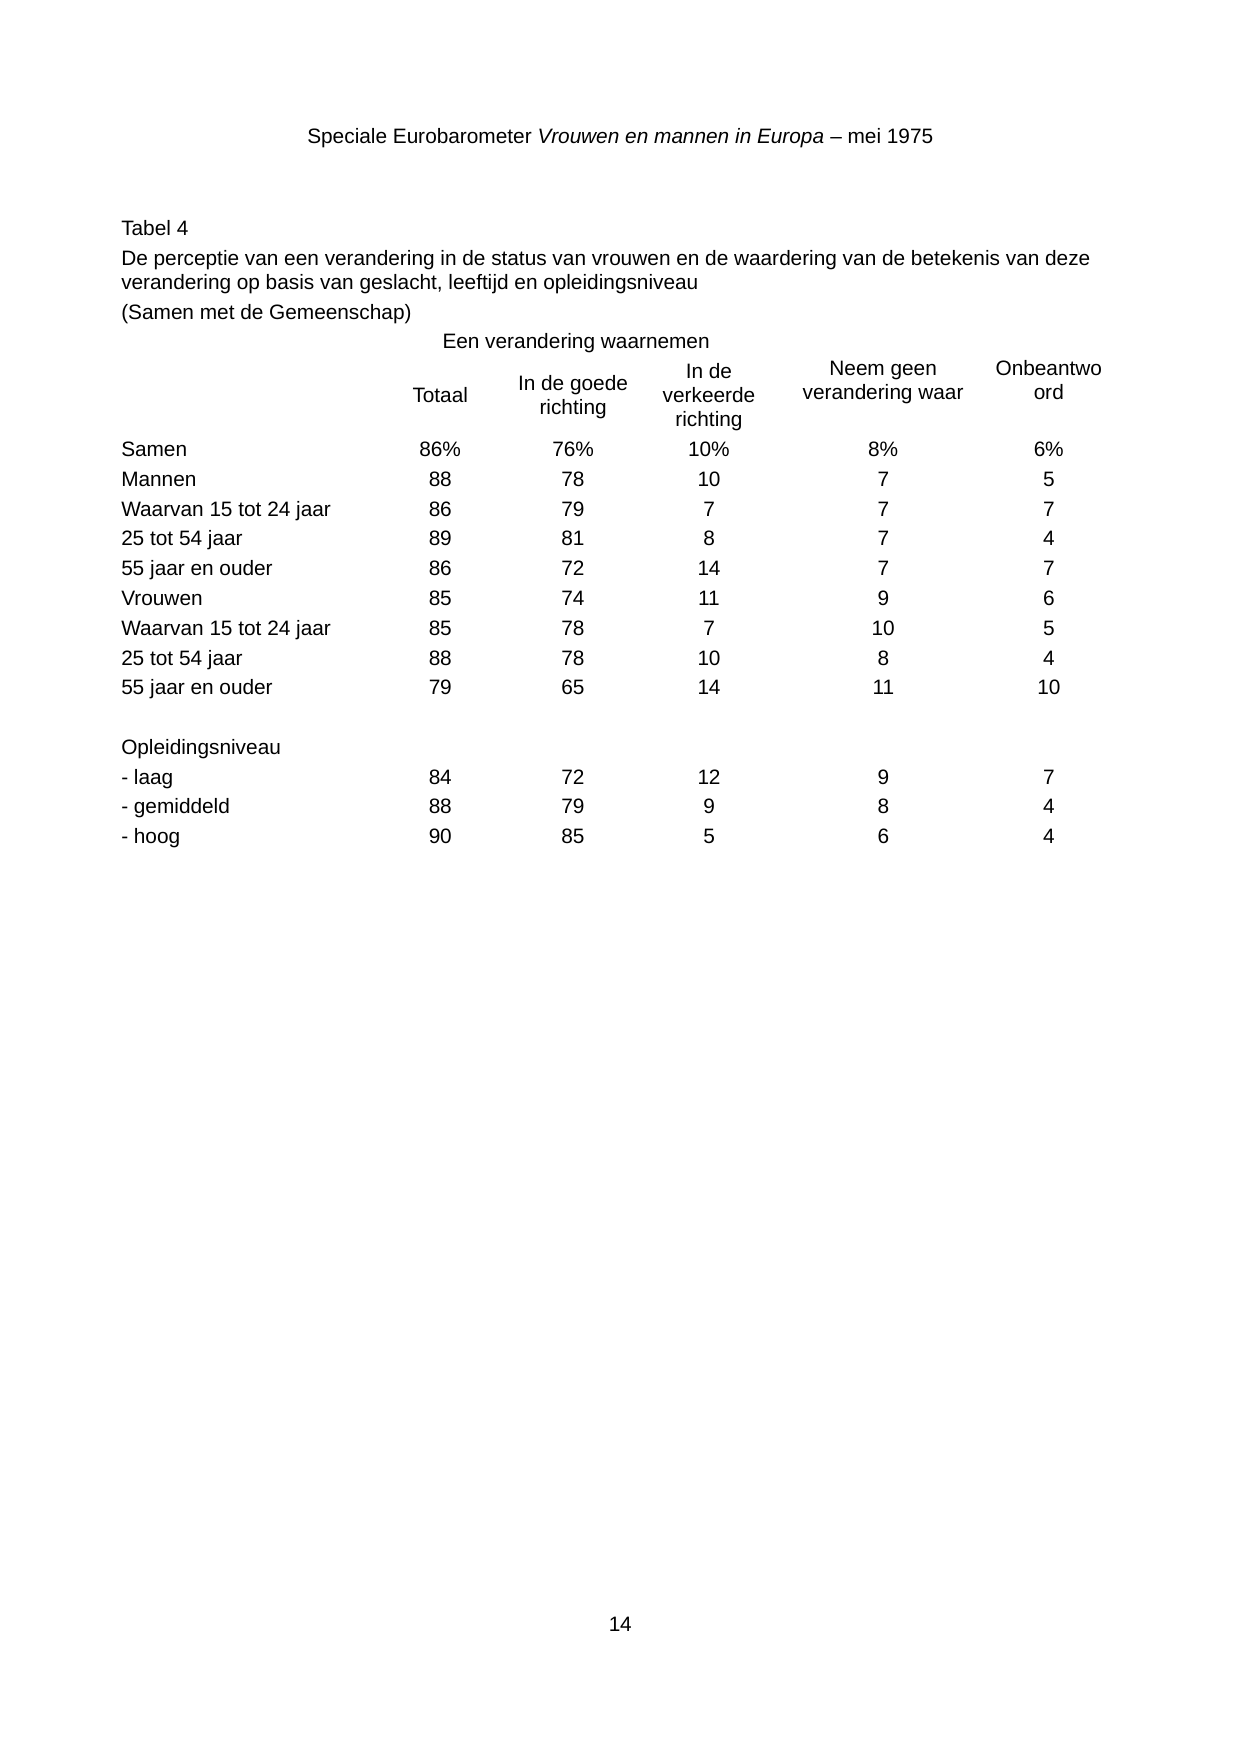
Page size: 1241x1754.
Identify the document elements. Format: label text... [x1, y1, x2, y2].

table_cell 14 [639, 553, 779, 583]
table_cell (Samen met de Gemeenschap) [118, 297, 1110, 326]
table_cell 14 [639, 672, 779, 702]
table_cell [779, 732, 987, 762]
table_cell Vrouwen [118, 583, 373, 613]
table_cell [779, 702, 987, 732]
table_cell 12 [639, 762, 779, 791]
table_cell 8% [779, 434, 987, 464]
table_cell 74 [507, 583, 638, 613]
table_cell 55 jaar en ouder [118, 553, 373, 583]
table_cell 10% [639, 434, 779, 464]
table_cell Samen [118, 434, 373, 464]
table_cell 86 [373, 494, 507, 523]
table_cell 9 [639, 791, 779, 821]
table_cell [507, 732, 638, 762]
table_cell 78 [507, 464, 638, 493]
table_cell 25 tot 54 jaar [118, 523, 373, 553]
table_cell 5 [987, 613, 1110, 642]
table_cell 85 [507, 821, 638, 851]
table_cell 7 [779, 553, 987, 583]
table_cell In de verkeerde richting [639, 356, 779, 434]
table_cell De perceptie van een verandering in de status van vrouwen en de waardering van de betekenis van deze verandering op basis van geslacht, leeftijd en opleidingsniveau [118, 243, 1110, 297]
table_cell - gemiddeld [118, 791, 373, 821]
table_cell 7 [779, 523, 987, 553]
table_cell 10 [987, 672, 1110, 702]
table_cell - hoog [118, 821, 373, 851]
table_cell 7 [639, 613, 779, 642]
table_cell 88 [373, 791, 507, 821]
table_cell [639, 702, 779, 732]
table_cell 8 [639, 523, 779, 553]
table_cell 8 [779, 643, 987, 672]
table_cell 11 [639, 583, 779, 613]
table_cell 89 [373, 523, 507, 553]
table_cell 84 [373, 762, 507, 791]
table_cell 72 [507, 553, 638, 583]
table_cell 78 [507, 643, 638, 672]
table_cell 78 [507, 613, 638, 642]
table_cell [507, 702, 638, 732]
table_cell 6 [987, 583, 1110, 613]
table_cell [639, 732, 779, 762]
table_cell 8 [779, 791, 987, 821]
table_cell [373, 702, 507, 732]
table_cell - laag [118, 762, 373, 791]
table_cell 11 [779, 672, 987, 702]
table_cell 76% [507, 434, 638, 464]
table_cell [373, 732, 507, 762]
table_cell 86% [373, 434, 507, 464]
table_cell 79 [507, 494, 638, 523]
table_cell 79 [373, 672, 507, 702]
table_cell 9 [779, 583, 987, 613]
table_cell 4 [987, 523, 1110, 553]
table_cell 7 [639, 494, 779, 523]
table_cell 85 [373, 583, 507, 613]
table_cell 5 [639, 821, 779, 851]
table_cell 79 [507, 791, 638, 821]
table_cell 55 jaar en ouder [118, 672, 373, 702]
table_cell 6 [779, 821, 987, 851]
table_cell [118, 326, 373, 356]
table_cell [987, 702, 1110, 732]
table_cell 25 tot 54 jaar [118, 643, 373, 672]
table_cell [987, 732, 1110, 762]
table_cell 4 [987, 791, 1110, 821]
table_cell 5 [987, 464, 1110, 493]
table_cell 86 [373, 553, 507, 583]
table_cell 7 [779, 494, 987, 523]
table_cell 10 [779, 613, 987, 642]
table_cell In de goede richting [507, 356, 638, 434]
table_cell Waarvan 15 tot 24 jaar [118, 494, 373, 523]
table_cell 6% [987, 434, 1110, 464]
table_cell Neem geen verandering waar [779, 326, 987, 434]
table_cell 81 [507, 523, 638, 553]
table_cell 88 [373, 643, 507, 672]
table_cell [118, 702, 373, 732]
table_cell Waarvan 15 tot 24 jaar [118, 613, 373, 642]
table_cell 4 [987, 821, 1110, 851]
table_cell 7 [779, 464, 987, 493]
table_cell 4 [987, 643, 1110, 672]
table_cell 7 [987, 553, 1110, 583]
table_cell Onbeantwoord [987, 326, 1110, 434]
table_cell 7 [987, 762, 1110, 791]
table_cell Mannen [118, 464, 373, 493]
table_header Tabel 4 [118, 213, 1110, 243]
table_cell Opleidingsniveau [118, 732, 373, 762]
table_cell Een verandering waarnemen [373, 326, 779, 356]
table_cell 9 [779, 762, 987, 791]
table_cell [118, 356, 373, 434]
table_cell 85 [373, 613, 507, 642]
table_cell 10 [639, 464, 779, 493]
table_cell 72 [507, 762, 638, 791]
table_cell Totaal [373, 356, 507, 434]
table_cell 88 [373, 464, 507, 493]
table_cell 7 [987, 494, 1110, 523]
table_cell 65 [507, 672, 638, 702]
table_cell 10 [639, 643, 779, 672]
table_cell 90 [373, 821, 507, 851]
